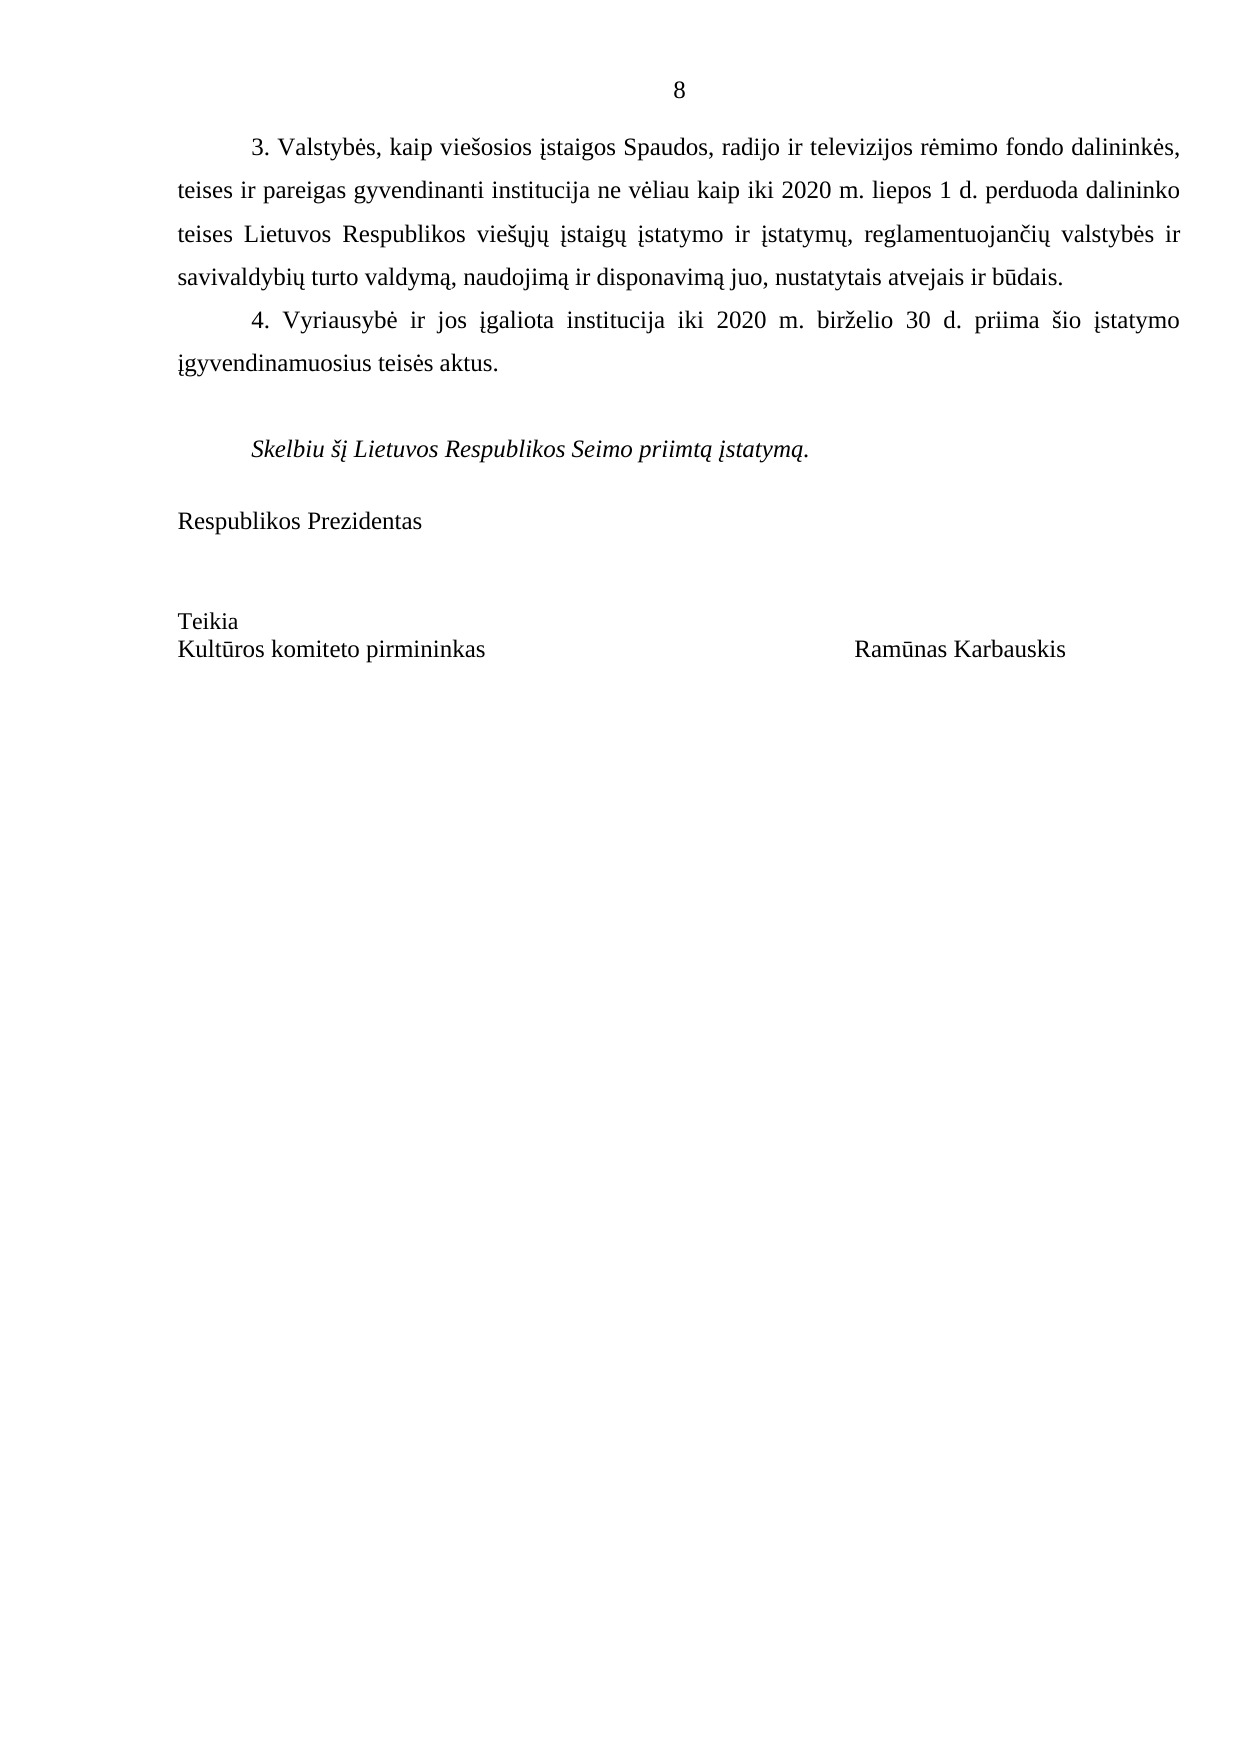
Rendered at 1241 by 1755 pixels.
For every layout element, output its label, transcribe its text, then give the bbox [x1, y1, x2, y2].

text 3. Valstybės, kaip viešosios įstaigos Spaudos, radijo ir televizijos rėmimo fondo dalininkės, teises ir pareigas gyvendinanti institucija ne vėliau kaip iki 2020 m. liepos 1 d. perduoda dalininko teises Lietuvos Respublikos viešųjų įstaigų įstatymo ir įstatymų, reglamentuojančių valstybės ir savivaldybių turto valdymą, naudojimą ir disponavimą juo, nustatytais atvejais ir būdais. [177, 132, 1181, 291]
text 4. Vyriausybė ir jos įgaliota institucija iki 2020 m. birželio 30 d. priima šio įstatymo įgyvendinamuosius teisės aktus. [177, 305, 1181, 377]
text Teikia [177, 607, 1181, 634]
text Respublikos Prezidentas [177, 506, 1181, 535]
text Kultūros komiteto pirmininkas Ramūnas Karbauskis [177, 634, 1181, 663]
text Skelbiu šį Lietuvos Respublikos Seimo priimtą įstatymą. [177, 434, 1181, 463]
